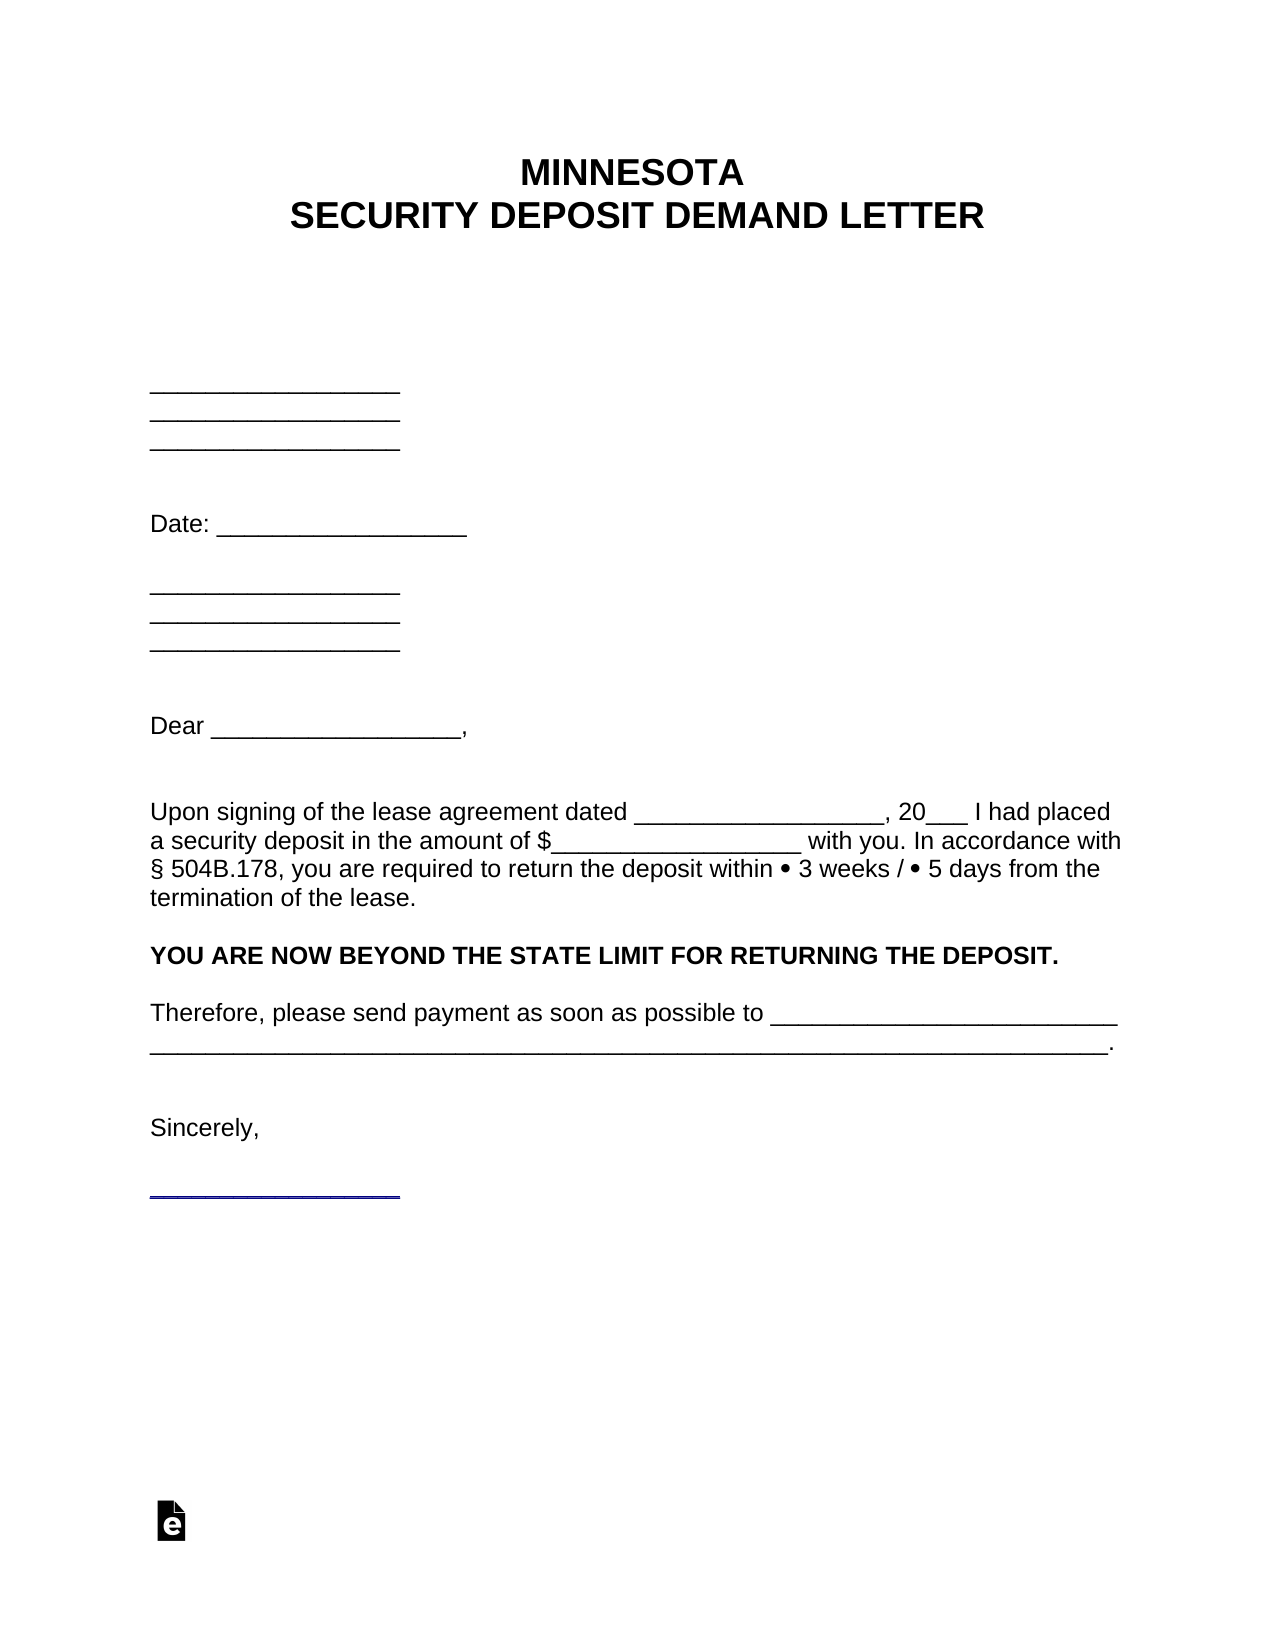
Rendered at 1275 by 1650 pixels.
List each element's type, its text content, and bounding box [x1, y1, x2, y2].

text __________________ [150, 423, 1125, 452]
text YOU ARE NOW BEYOND THE STATE LIMIT FOR RETURNING THE DEPOSIT. [150, 941, 1125, 969]
text __________________ [150, 624, 1125, 653]
text __________________ [150, 596, 1125, 624]
text Dear __________________, [150, 711, 1125, 739]
text __________________ [150, 567, 1125, 596]
text __________________ [150, 1171, 1125, 1199]
text Therefore, please send payment as soon as possible to _________________________ _____________________________________________________________________. [150, 998, 1125, 1056]
text __________________ [150, 366, 1125, 394]
text __________________ [150, 394, 1125, 423]
text Upon signing of the lease agreement dated __________________, 20___ I had placed a security deposit in the amount of $__________________ with you. In accordance with § 504B.178, you are required to return the deposit within  3 weeks /  5 days from the termination of the lease. [150, 797, 1125, 912]
text Date: __________________ [150, 509, 1125, 538]
text MINNESOTA [150, 150, 1125, 193]
text SECURITY DEPOSIT DEMAND LETTER [150, 193, 1125, 236]
text Sincerely, [150, 1113, 1125, 1142]
